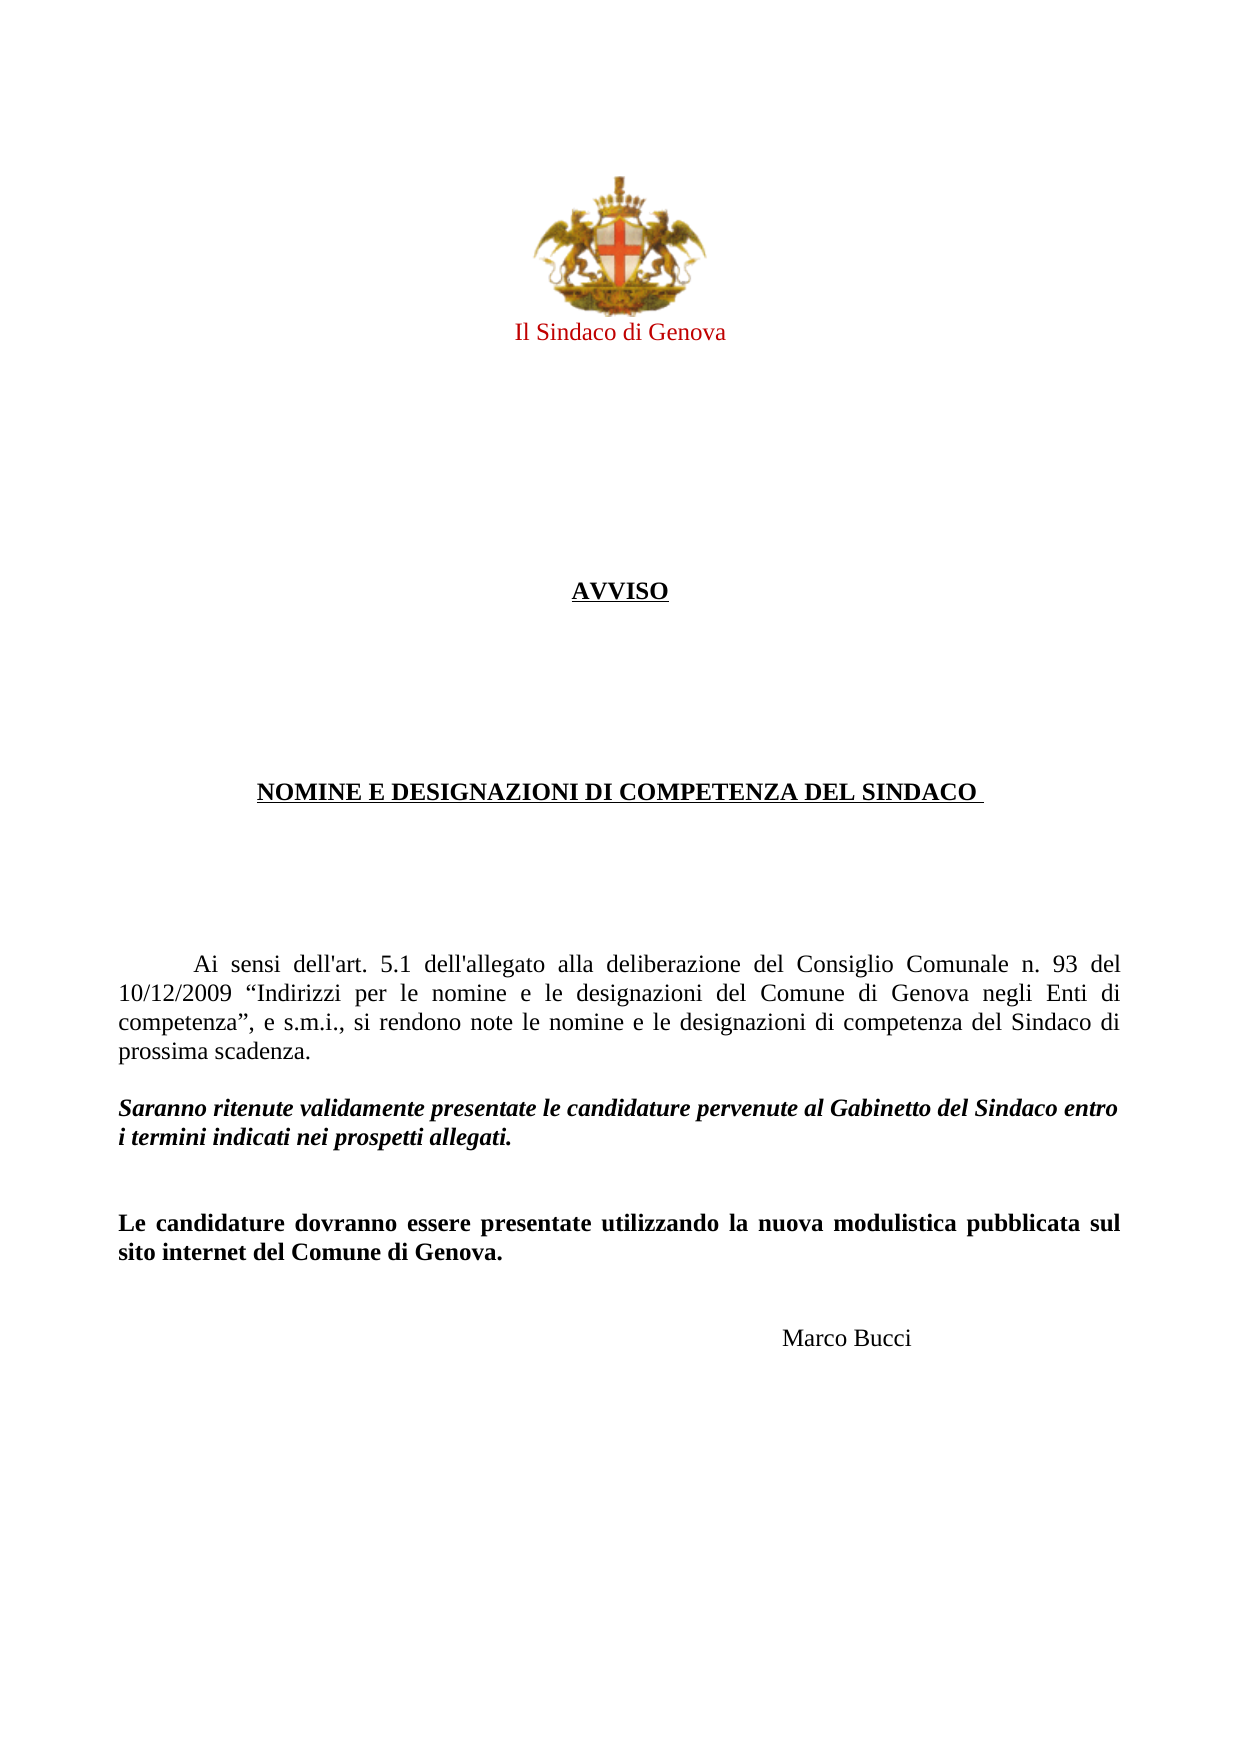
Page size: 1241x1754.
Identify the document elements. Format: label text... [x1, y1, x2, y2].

text Marco Bucci [118, 1323, 1122, 1352]
text AVVISO [118, 576, 1122, 604]
text Il Sindaco di Genova [118, 317, 1122, 346]
text NOMINE E DESIGNAZIONI DI COMPETENZA DEL SINDACO [118, 777, 1122, 806]
text Saranno ritenute validamente presentate le candidature pervenute al Gabinetto del Sindaco entro i termini indicati nei prospetti allegati. [118, 1093, 1122, 1151]
text Ai sensi dell'art. 5.1 dell'allegato alla deliberazione del Consiglio Comunale n. 93 del 10/12/2009 “Indirizzi per le nomine e le designazioni del Comune di Genova negli Enti di competenza”, e s.m.i., si rendono note le nomine e le designazioni di competenza del Sindaco di prossima scadenza. [118, 949, 1122, 1064]
text Le candidature dovranno essere presentate utilizzando la nuova modulistica pubblicata sul sito internet del Comune di Genova. [118, 1208, 1122, 1266]
